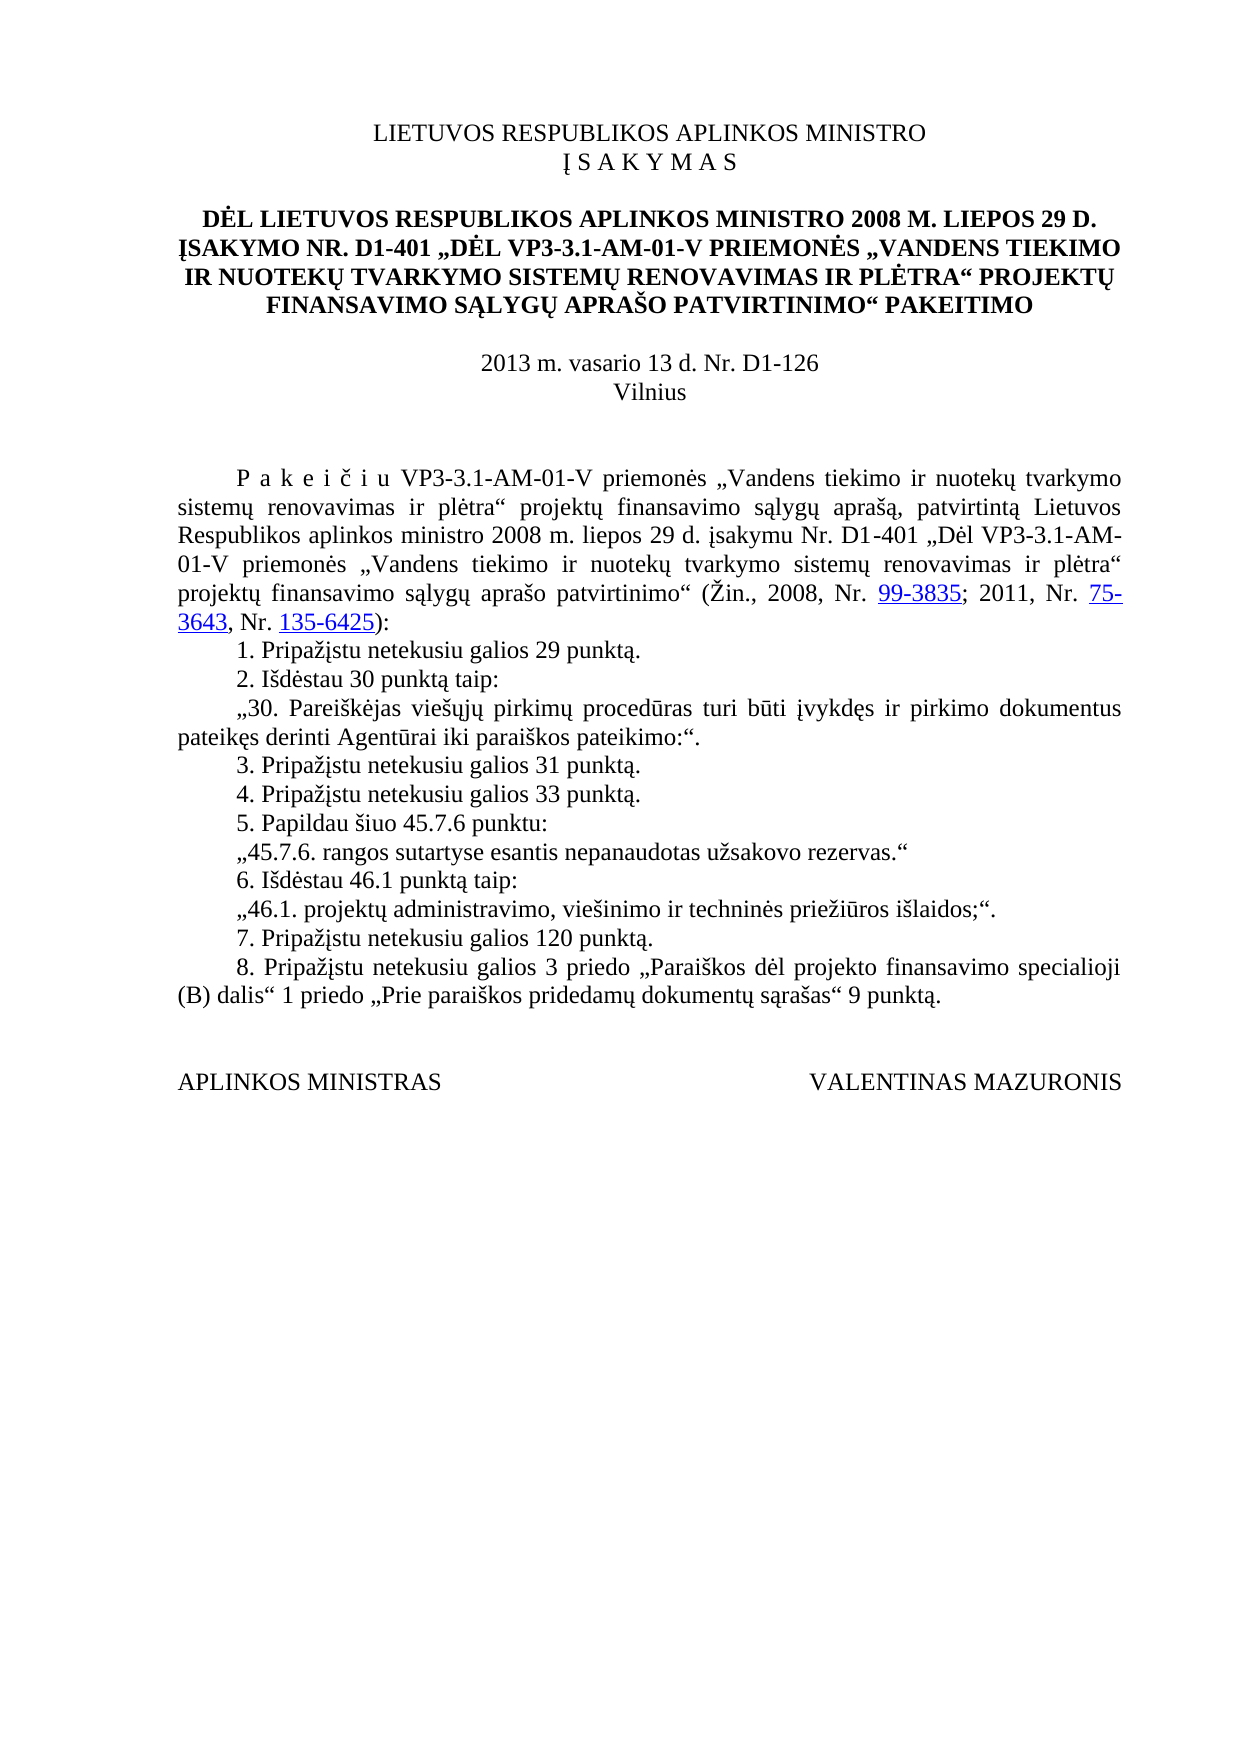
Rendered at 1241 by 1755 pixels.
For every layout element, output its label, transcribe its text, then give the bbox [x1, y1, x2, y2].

text 2. Išdėstau 30 punktą taip: [177, 664, 1122, 693]
text „30. Pareiškėjas viešųjų pirkimų procedūras turi būti įvykdęs ir pirkimo dokumentus pateikęs derinti Agentūrai iki paraiškos pateikimo:“. [177, 693, 1122, 751]
text LIETUVOS RESPUBLIKOS APLINKOS MINISTRO [177, 118, 1122, 147]
text 2013 m. vasario 13 d. Nr. D1-126 [177, 348, 1122, 377]
text 5. Papildau šiuo 45.7.6 punktu: [177, 808, 1122, 837]
text Aplinkos ministras Valentinas Mazuronis [177, 1067, 1122, 1096]
text „46.1. projektų administravimo, viešinimo ir techninės priežiūros išlaidos;“. [177, 894, 1122, 923]
text 4. Pripažįstu netekusiu galios 33 punktą. [177, 779, 1122, 808]
text 6. Išdėstau 46.1 punktą taip: [177, 866, 1122, 894]
text P a k e i č i u VP3-3.1-AM-01-V priemonės „Vandens tiekimo ir nuotekų tvarkymo sistemų renovavimas ir plėtra“ projektų finansavimo sąlygų aprašą, patvirtintą Lietuvos Respublikos aplinkos ministro 2008 m. liepos 29 d. įsakymu Nr. D1‑401 „Dėl VP3-3.1-AM-01-V priemonės „Vandens tiekimo ir nuotekų tvarkymo sistemų renovavimas ir plėtra“ projektų finansavimo sąlygų aprašo patvirtinimo“ (Žin., 2008, Nr. 99-3835; 2011, Nr. 75-3643, Nr. 135-6425): [177, 463, 1122, 636]
text „45.7.6. rangos sutartyse esantis nepanaudotas užsakovo rezervas.“ [177, 837, 1122, 866]
text Į S A K Y M A S [177, 147, 1122, 176]
text 1. Pripažįstu netekusiu galios 29 punktą. [177, 636, 1122, 664]
text 7. Pripažįstu netekusiu galios 120 punktą. [177, 923, 1122, 952]
text 3. Pripažįstu netekusiu galios 31 punktą. [177, 751, 1122, 779]
text Dėl LIETUVOS RESPUBLIKOS Aplinkos ministro 2008 m. liepos 29 d. įsakymo Nr. D1-401 „Dėl VP3-3.1-AM-01-V priemonės „Vandens tiekimo ir nuotekų tvarkymo sistemų renovavimas ir plėtra“ projektų finansavimo sąlygų aprašo patvirtinimo“ pakeitimo [177, 204, 1122, 319]
text Vilnius [177, 377, 1122, 406]
text 8. Pripažįstu netekusiu galios 3 priedo „Paraiškos dėl projekto finansavimo specialioji (B) dalis“ 1 priedo „Prie paraiškos pridedamų dokumentų sąrašas“ 9 punktą. [177, 952, 1122, 1009]
